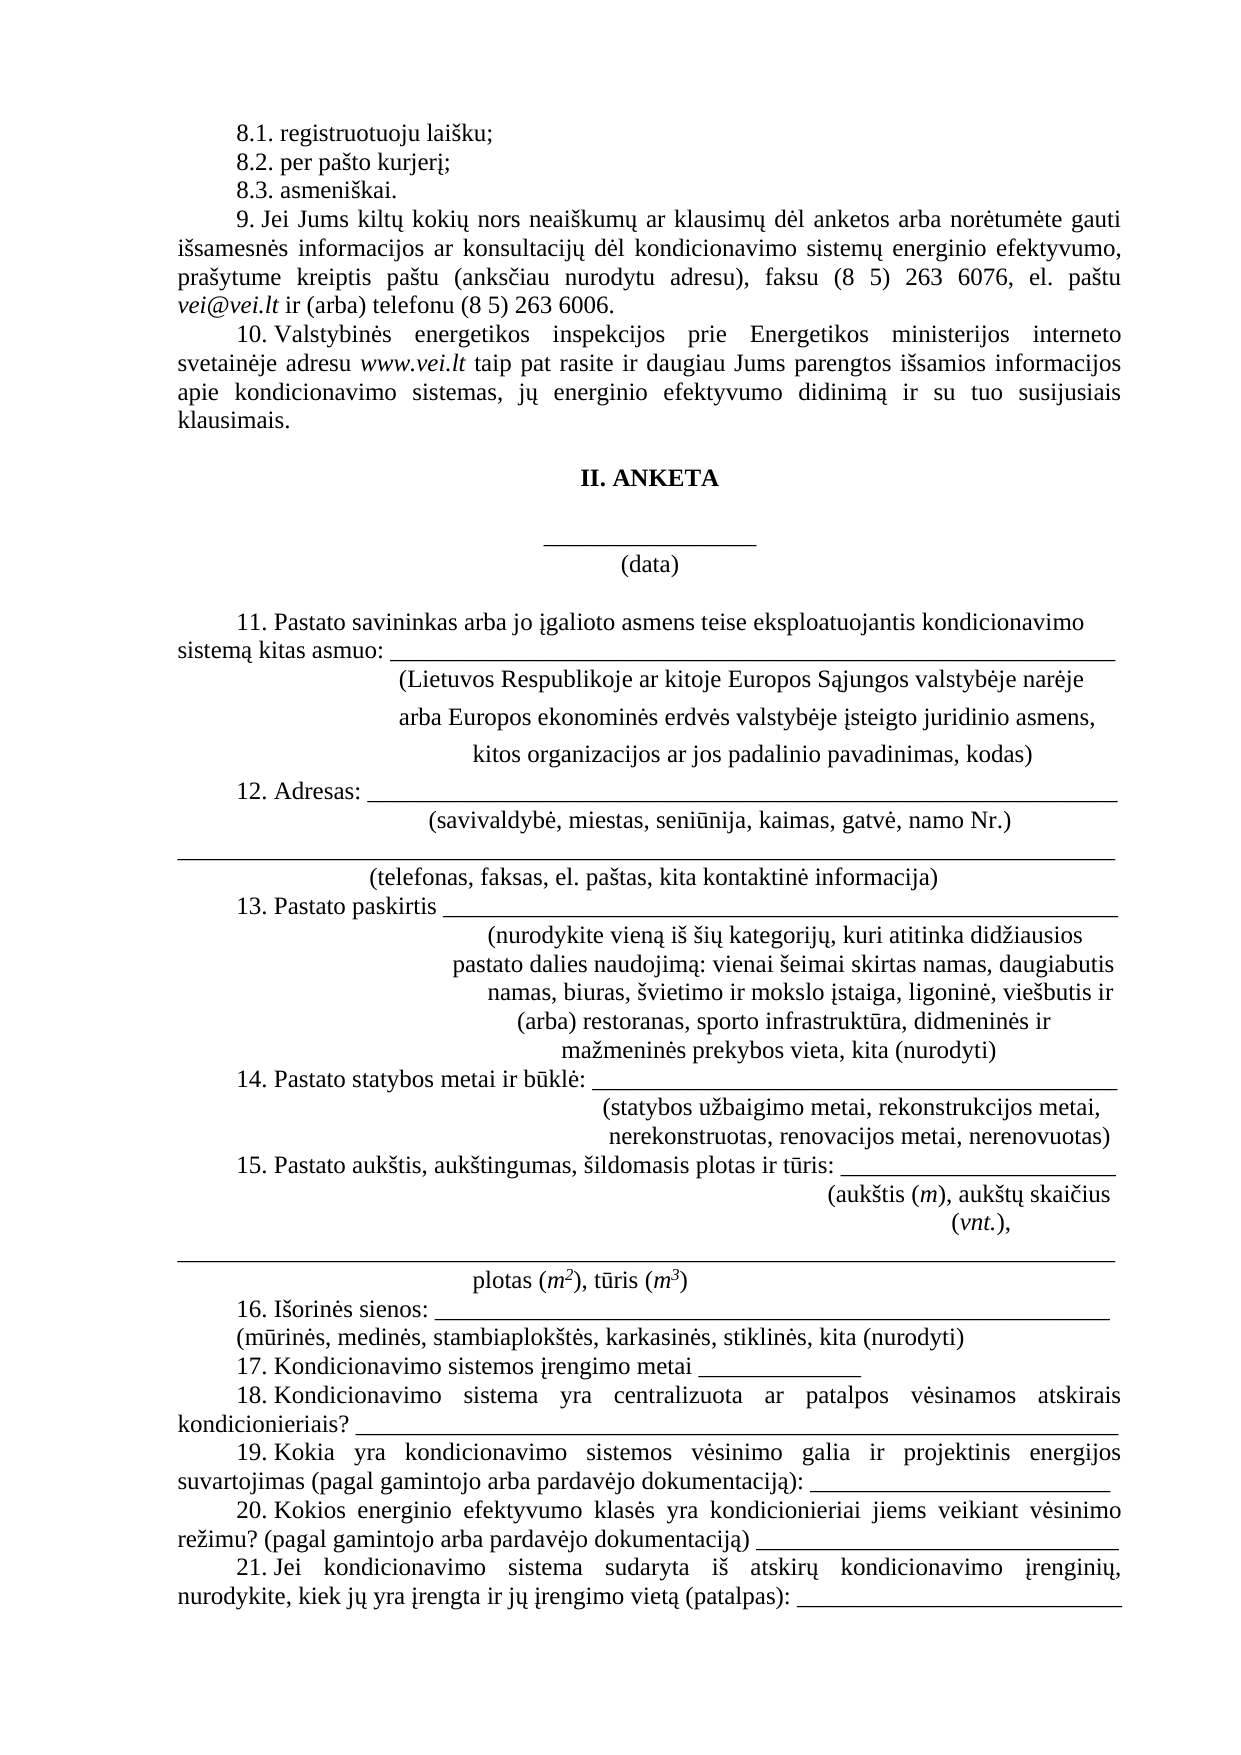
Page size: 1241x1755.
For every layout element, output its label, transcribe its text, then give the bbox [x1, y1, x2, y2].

text namas, biuras, švietimo ir mokslo įstaiga, ligoninė, viešbutis ir [177, 977, 1122, 1006]
text (telefonas, faksas, el. paštas, kita kontaktinė informacija) [177, 862, 1122, 891]
text 17. Kondicionavimo sistemos įrengimo metai _____________ [177, 1351, 1122, 1380]
text 12. Adresas: ____________________________________________________________ [177, 776, 1122, 805]
text 8.1. registruotuoju laišku; [177, 118, 1122, 147]
text (nurodykite vieną iš šių kategorijų, kuri atitinka didžiausios [177, 920, 1122, 949]
text 18. Kondicionavimo sistema yra centralizuota ar patalpos vėsinamos atskirais kondicionieriais? _____________________________________________________________ [177, 1380, 1122, 1437]
text 10. Valstybinės energetikos inspekcijos prie Energetikos ministerijos interneto svetainėje adresu www.vei.lt taip pat rasite ir daugiau Jums parengtos išsamios informacijos apie kondicionavimo sistemas, jų energinio efektyvumo didinimą ir su tuo susijusiais klausimais. [177, 319, 1122, 434]
text mažmeninės prekybos vieta, kita (nurodyti) [177, 1035, 1122, 1064]
text (aukštis (m), aukštų skaičius [827, 1179, 1122, 1207]
text pastato dalies naudojimą: vienai šeimai skirtas namas, daugiabutis [177, 949, 1122, 977]
text 9. Jei Jums kiltų kokių nors neaiškumų ar klausimų dėl anketos arba norėtumėte gauti išsamesnės informacijos ar konsultacijų dėl kondicionavimo sistemų energinio efektyvumo, prašytume kreiptis paštu (anksčiau nurodytu adresu), faksu (8 5) 263 6076, el. paštu vei@vei.lt ir (arba) telefonu (8 5) 263 6006. [177, 204, 1122, 319]
text kitos organizacijos ar jos padalinio pavadinimas, kodas) [177, 739, 1122, 776]
text 16. Išorinės sienos: ______________________________________________________ [177, 1294, 1122, 1322]
text ___________________________________________________________________________ [177, 1236, 1122, 1265]
text 19. Kokia yra kondicionavimo sistemos vėsinimo galia ir projektinis energijos suvartojimas (pagal gamintojo arba pardavėjo dokumentaciją): ________________________ [177, 1437, 1122, 1495]
text 8.2. per pašto kurjerį; [177, 147, 1122, 176]
text (mūrinės, medinės, stambiaplokštės, karkasinės, stiklinės, kita (nurodyti) [177, 1322, 1122, 1351]
text (data) [177, 549, 1122, 578]
text 15. Pastato aukštis, aukštingumas, šildomasis plotas ir tūris: ______________________ [177, 1150, 1122, 1179]
text 13. Pastato paskirtis ______________________________________________________ [177, 891, 1122, 920]
text II. ANKETA [177, 463, 1122, 492]
text _________________ [177, 521, 1122, 549]
text 20. Kokios energinio efektyvumo klasės yra kondicionieriai jiems veikiant vėsinimo režimu? (pagal gamintojo arba pardavėjo dokumentaciją) _____________________________ [177, 1495, 1122, 1552]
text sistemą kitas asmuo: __________________________________________________________ [177, 636, 1122, 664]
text 11. Pastato savininkas arba jo įgalioto asmens teise eksploatuojantis kondicionavimo [177, 607, 1122, 636]
text 21. Jei kondicionavimo sistema sudaryta iš atskirų kondicionavimo įrenginių, nurodykite, kiek jų yra įrengta ir jų įrengimo vietą (patalpas): __________________________ [177, 1552, 1122, 1610]
text plotas (m2), tūris (m3) [177, 1265, 1122, 1294]
text (arba) restoranas, sporto infrastruktūra, didmeninės ir [177, 1006, 1122, 1035]
text arba Europos ekonominės erdvės valstybėje įsteigto juridinio asmens, [177, 702, 1122, 739]
text ___________________________________________________________________________ [177, 834, 1122, 862]
text nerekonstruotas, renovacijos metai, nerenovuotas) [177, 1121, 1122, 1150]
text (savivaldybė, miestas, seniūnija, kaimas, gatvė, namo Nr.) [177, 805, 1122, 834]
text 14. Pastato statybos metai ir būklė: __________________________________________ [177, 1064, 1122, 1092]
text (statybos užbaigimo metai, rekonstrukcijos metai, [177, 1092, 1122, 1121]
text 8.3. asmeniškai. [177, 176, 1122, 204]
text (Lietuvos Respublikoje ar kitoje Europos Sąjungos valstybėje narėje [177, 664, 1122, 702]
text (vnt.), [177, 1207, 1122, 1236]
